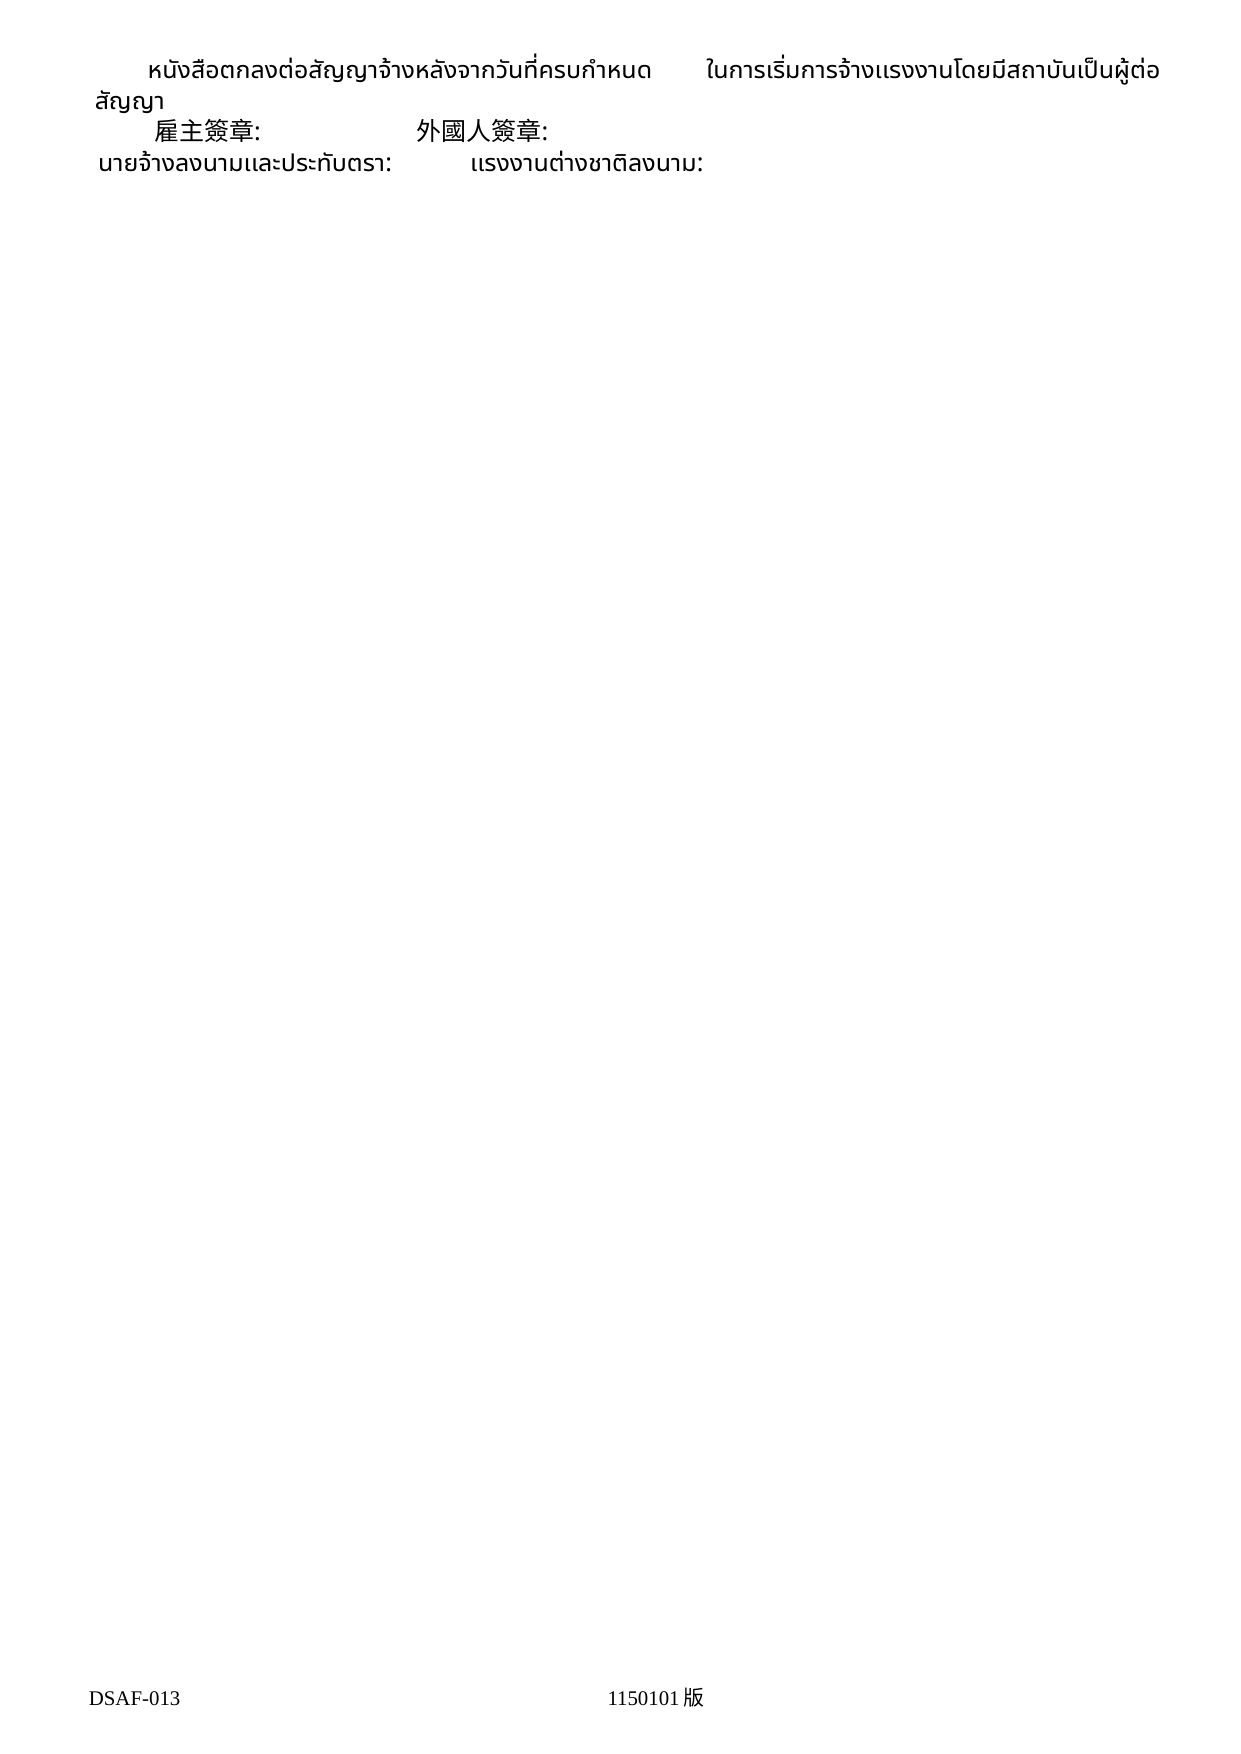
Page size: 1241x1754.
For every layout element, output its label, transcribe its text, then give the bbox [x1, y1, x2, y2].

text 雇主簽章: 外國人簽章: [94, 116, 1161, 147]
text หนังสือตกลงต่อสัญญาจ้างหลังจากวันที่ครบกำหนด ในการเริ่มการจ้างเเรงงานโดยมีสถาบันเป็นผู้ต่อสัญญา [94, 53, 1161, 116]
text นายจ้างลงนามเเละประทับตรา: เเรงงานต่างชาติลงนาม: [91, 147, 1161, 178]
